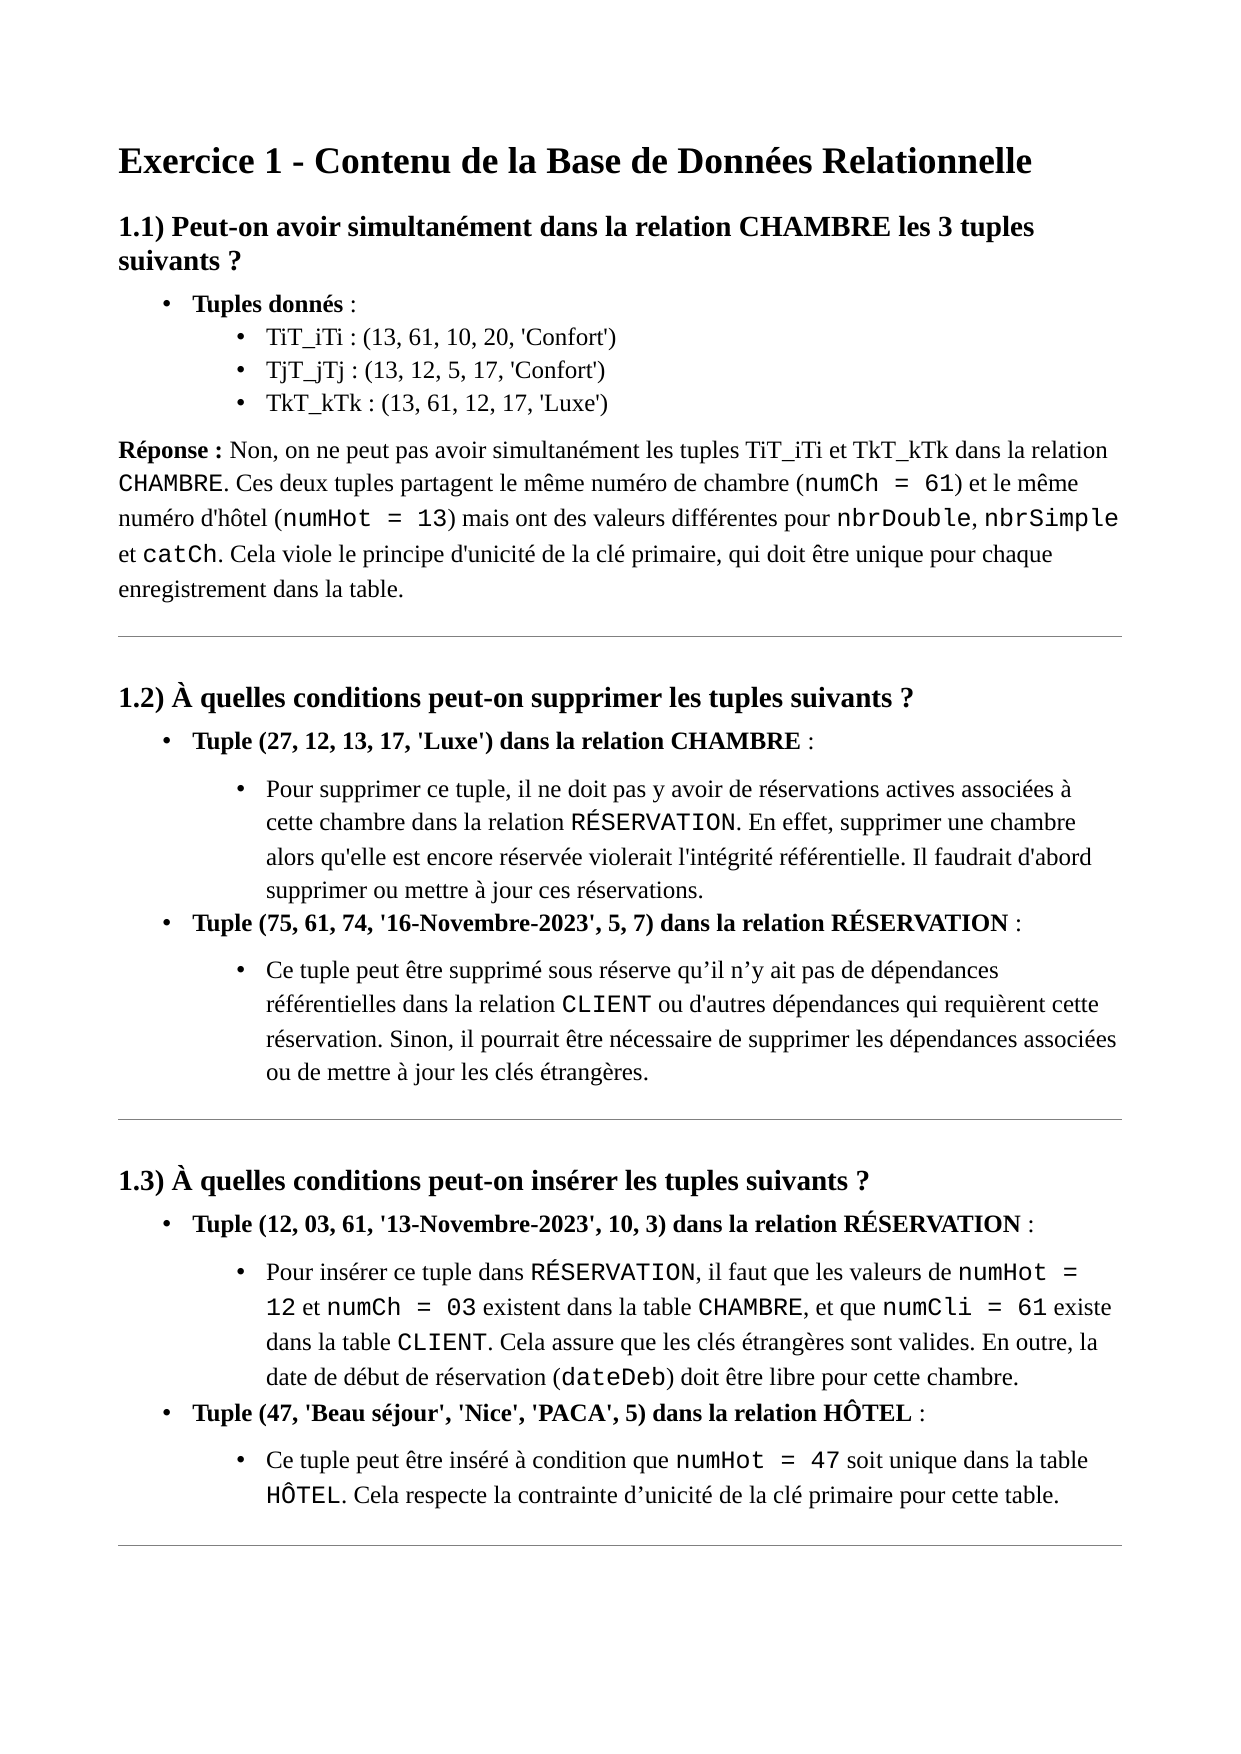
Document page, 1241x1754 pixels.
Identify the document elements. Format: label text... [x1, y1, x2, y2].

list TjT_jTj​ : (13, 12, 5, 17, 'Confort') [236, 355, 1122, 383]
subtitle Exercice 1 - Contenu de la Base de Données Relationnelle [118, 139, 1122, 182]
subtitle 1.1) Peut-on avoir simultanément dans la relation CHAMBRE les 3 tuples suivants ? [118, 209, 1122, 276]
list Pour insérer ce tuple dans RÉSERVATION, il faut que les valeurs de numHot = 12 et numCh = 03 existent dans la table CHAMBRE, et que numCli = 61 existe dans la table CLIENT. Cela assure que les clés étrangères sont valides. En outre, la date de début de réservation (dateDeb) doit être libre pour cette chambre. [236, 1257, 1122, 1393]
subtitle 1.2) À quelles conditions peut-on supprimer les tuples suivants ? [118, 680, 1122, 714]
list Tuple (75, 61, 74, '16-Novembre-2023', 5, 7) dans la relation RÉSERVATION : [162, 908, 1122, 937]
list Ce tuple peut être supprimé sous réserve qu’il n’y ait pas de dépendances référentielles dans la relation CLIENT ou d'autres dépendances qui requièrent cette réservation. Sinon, il pourrait être nécessaire de supprimer les dépendances associées ou de mettre à jour les clés étrangères. [236, 956, 1122, 1086]
list Tuple (27, 12, 13, 17, 'Luxe') dans la relation CHAMBRE : [162, 726, 1122, 755]
subtitle 1.3) À quelles conditions peut-on insérer les tuples suivants ? [118, 1163, 1122, 1197]
list Pour supprimer ce tuple, il ne doit pas y avoir de réservations actives associées à cette chambre dans la relation RÉSERVATION. En effet, supprimer une chambre alors qu'elle est encore réservée violerait l'intégrité référentielle. Il faudrait d'abord supprimer ou mettre à jour ces réservations. [236, 774, 1122, 904]
list Tuple (47, 'Beau séjour', 'Nice', 'PACA', 5) dans la relation HÔTEL : [162, 1398, 1122, 1426]
list Tuple (12, 03, 61, '13-Novembre-2023', 10, 3) dans la relation RÉSERVATION : [162, 1209, 1122, 1238]
list TiT_iTi​ : (13, 61, 10, 20, 'Confort') [236, 322, 1122, 351]
list Tuples donnés : [162, 289, 1122, 317]
list TkT_kTk​ : (13, 61, 12, 17, 'Luxe') [236, 388, 1122, 417]
list Ce tuple peut être inséré à condition que numHot = 47 soit unique dans la table HÔTEL. Cela respecte la contrainte d’unicité de la clé primaire pour cette table. [236, 1445, 1122, 1511]
text Réponse : Non, on ne peut pas avoir simultanément les tuples TiT_iTi​ et TkT_kTk​ dans la relation CHAMBRE. Ces deux tuples partagent le même numéro de chambre (numCh = 61) et le même numéro d'hôtel (numHot = 13) mais ont des valeurs différentes pour nbrDouble, nbrSimple et catCh. Cela viole le principe d'unicité de la clé primaire, qui doit être unique pour chaque enregistrement dans la table. [118, 435, 1122, 602]
